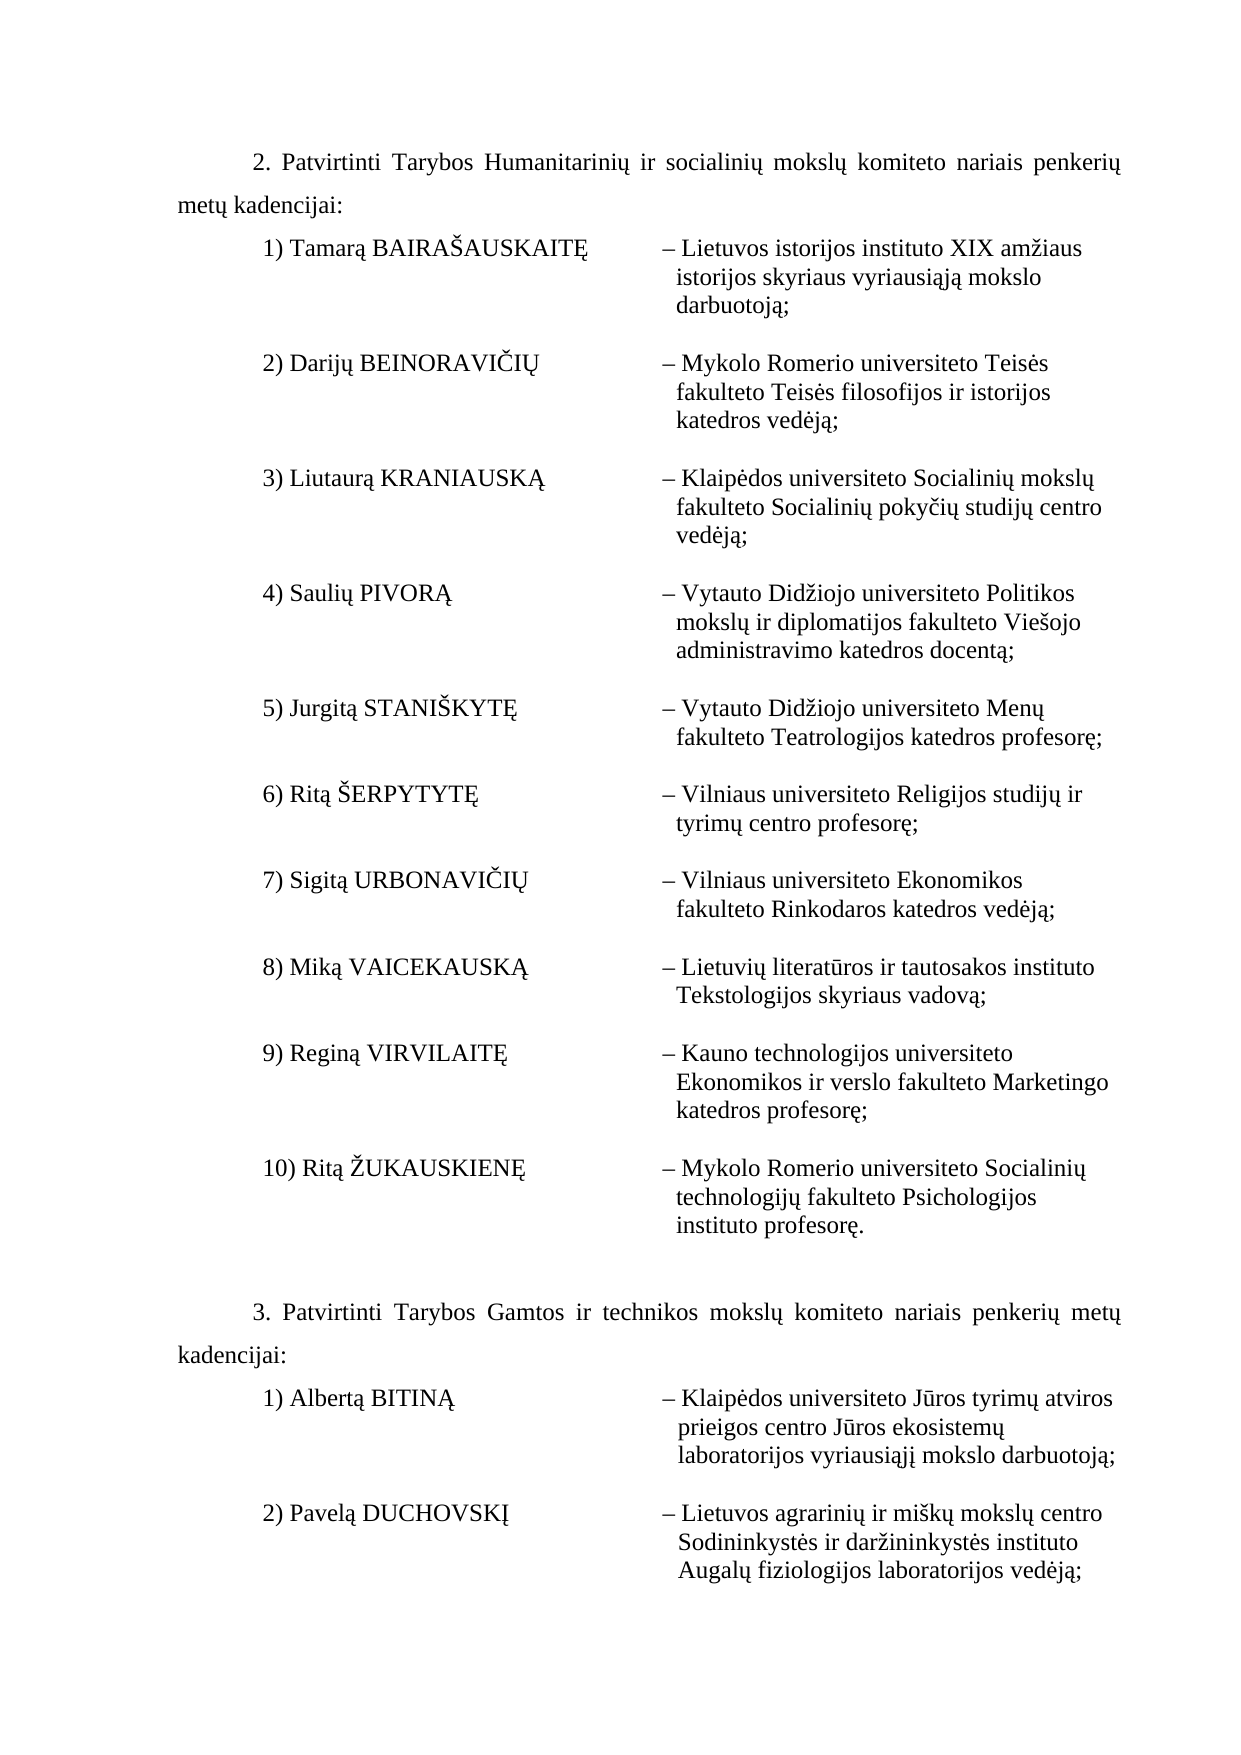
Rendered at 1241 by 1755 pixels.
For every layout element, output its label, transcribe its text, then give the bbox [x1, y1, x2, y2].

table_header – Klaipėdos universiteto Jūros tyrimų atviros prieigos centro Jūros ekosistemų laboratorijos vyriausiąjį mokslo darbuotoją; [651, 1383, 1133, 1498]
table_cell – Vytauto Didžiojo universiteto Menų fakulteto Teatrologijos katedros profesorę; [651, 693, 1122, 779]
table_cell – Lietuvos agrarinių ir miškų mokslų centro Sodininkystės ir daržininkystės instituto Augalų fiziologijos laboratorijos vedėją; [651, 1498, 1133, 1613]
table_cell 4) Saulių PIVORĄ [177, 578, 651, 693]
table_cell – Klaipėdos universiteto Socialinių mokslų fakulteto Socialinių pokyčių studijų centro vedėją; [651, 463, 1122, 578]
table_cell 3) Liutaurą KRANIAUSKĄ [177, 463, 651, 578]
table_cell 5) Jurgitą STANIŠKYTĘ [177, 693, 651, 779]
table_cell – Lietuvių literatūros ir tautosakos instituto Tekstologijos skyriaus vadovą; [651, 952, 1122, 1038]
table_cell 10) Ritą ŽUKAUSKIENĘ [177, 1153, 651, 1268]
table_cell 2) Darijų BEINORAVIČIŲ [177, 348, 651, 463]
text 3. Patvirtinti Tarybos Gamtos ir technikos mokslų komiteto nariais penkerių metų kadencijai: [177, 1297, 1122, 1369]
table_header 1) Albertą BITINĄ [177, 1383, 651, 1498]
table_cell – Vytauto Didžiojo universiteto Politikos mokslų ir diplomatijos fakulteto Viešojo administravimo katedros docentą; [651, 578, 1122, 693]
table_header – Lietuvos istorijos instituto XIX amžiaus istorijos skyriaus vyriausiąją mokslo darbuotoją; [651, 233, 1122, 348]
table_cell 9) Reginą VIRVILAITĘ [177, 1038, 651, 1153]
text 2. Patvirtinti Tarybos Humanitarinių ir socialinių mokslų komiteto nariais penkerių metų kadencijai: [177, 147, 1122, 219]
table_cell 8) Miką VAICEKAUSKĄ [177, 952, 651, 1038]
table_cell – Mykolo Romerio universiteto Socialinių technologijų fakulteto Psichologijos instituto profesorę. [651, 1153, 1122, 1268]
table_cell 7) Sigitą URBONAVIČIŲ [177, 866, 651, 952]
table_cell 6) Ritą ŠERPYTYTĘ [177, 779, 651, 866]
table_header 1) Tamarą BAIRAŠAUSKAITĘ [177, 233, 651, 348]
table_cell – Mykolo Romerio universiteto Teisės fakulteto Teisės filosofijos ir istorijos katedros vedėją; [651, 348, 1122, 463]
table_cell 2) Pavelą DUCHOVSKĮ [177, 1498, 651, 1613]
table_cell – Kauno technologijos universiteto Ekonomikos ir verslo fakulteto Marketingo katedros profesorę; [651, 1038, 1122, 1153]
table_cell – Vilniaus universiteto Ekonomikos fakulteto Rinkodaros katedros vedėją; [651, 866, 1122, 952]
table_cell – Vilniaus universiteto Religijos studijų ir tyrimų centro profesorę; [651, 779, 1122, 866]
